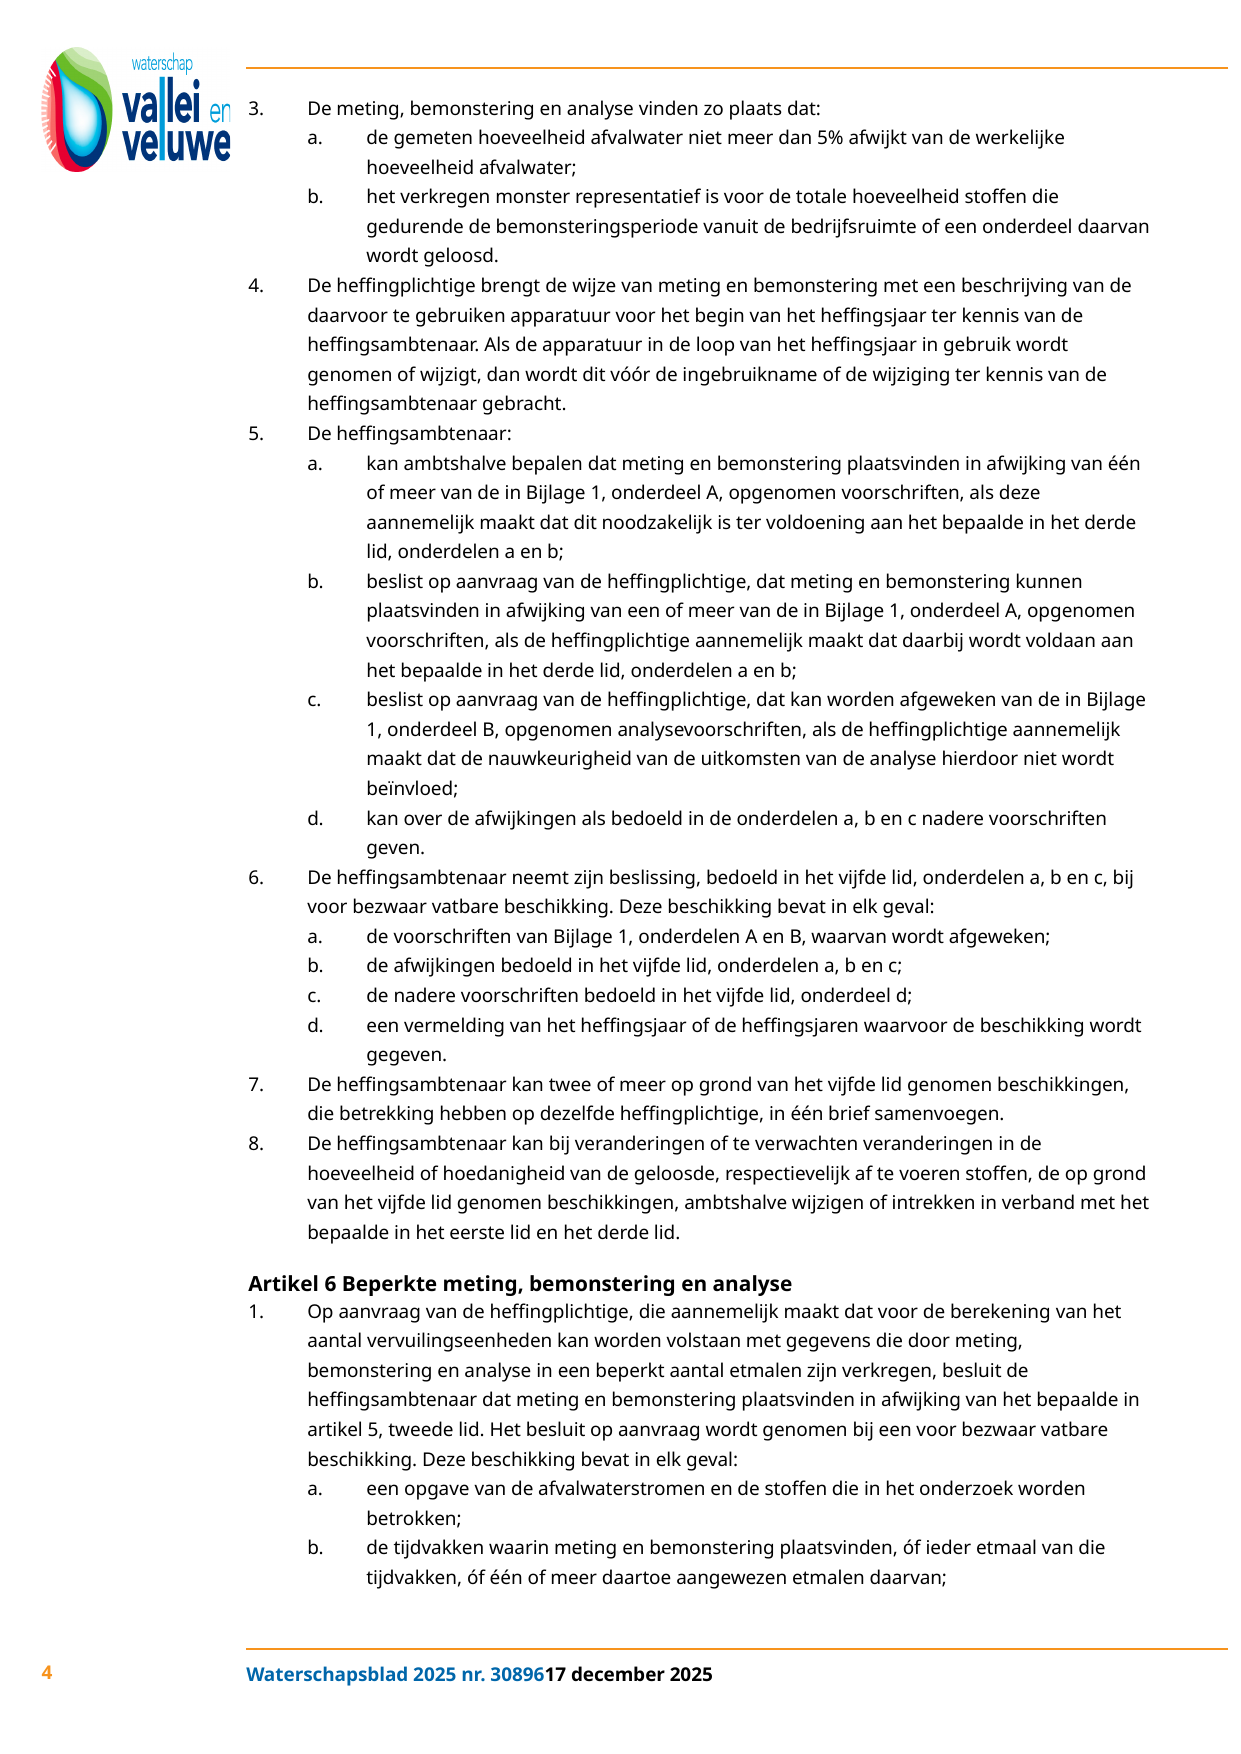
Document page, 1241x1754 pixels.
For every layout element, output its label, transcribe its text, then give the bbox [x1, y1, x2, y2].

list een vermelding van het heffingsjaar of de heffingsjaren waarvoor de beschikking wordt gegeven. [307, 1012, 1152, 1067]
text Artikel 6 Beperkte meting, bemonstering en analyse [248, 1269, 1152, 1298]
list kan ambtshalve bepalen dat meting en bemonstering plaatsvinden in afwijking van één of meer van de in Bijlage 1, onderdeel A, opgenomen voorschriften, als deze aannemelijk maakt dat dit noodzakelijk is ter voldoening aan het bepaalde in het derde lid, onderdelen a en b; [307, 450, 1152, 564]
list het verkregen monster representatief is voor de totale hoeveelheid stoffen die gedurende de bemonsteringsperiode vanuit de bedrijfsruimte of een onderdeel daarvan wordt geloosd. [307, 183, 1152, 268]
list De heffingsambtenaar: [248, 420, 1152, 446]
list de voorschriften van Bijlage 1, onderdelen A en B, waarvan wordt afgeweken; [307, 923, 1152, 949]
list de afwijkingen bedoeld in het vijfde lid, onderdelen a, b en c; [307, 953, 1152, 978]
list kan over de afwijkingen als bedoeld in de onderdelen a, b en c nadere voorschriften geven. [307, 805, 1152, 860]
list de gemeten hoeveelheid afvalwater niet meer dan 5% afwijkt van de werkelijke hoeveelheid afvalwater; [307, 124, 1152, 180]
list De heffingplichtige brengt de wijze van meting en bemonstering met een beschrijving van de daarvoor te gebruiken apparatuur voor het begin van het heffingsjaar ter kennis van de heffingsambtenaar. Als de apparatuur in de loop van het heffingsjaar in gebruik wordt genomen of wijzigt, dan wordt dit vóór de ingebruikname of de wijziging ter kennis van de heffingsambtenaar gebracht. [248, 272, 1152, 416]
list de tijdvakken waarin meting en bemonstering plaatsvinden, óf ieder etmaal van die tijdvakken, óf één of meer daartoe aangewezen etmalen daarvan; [307, 1534, 1152, 1590]
list De meting, bemonstering en analyse vinden zo plaats dat: [248, 95, 1152, 121]
list De heffingsambtenaar kan twee of meer op grond van het vijfde lid genomen beschikkingen, die betrekking hebben op dezelfde heffingplichtige, in één brief samenvoegen. [248, 1071, 1152, 1126]
list een opgave van de afvalwaterstromen en de stoffen die in het onderzoek worden betrokken; [307, 1475, 1152, 1531]
list De heffingsambtenaar kan bij veranderingen of te verwachten veranderingen in de hoeveelheid of hoedanigheid van de geloosde, respectievelijk af te voeren stoffen, de op grond van het vijfde lid genomen beschikkingen, ambtshalve wijzigen of intrekken in verband met het bepaalde in het eerste lid en het derde lid. [248, 1130, 1152, 1245]
list beslist op aanvraag van de heffingplichtige, dat kan worden afgeweken van de in Bijlage 1, onderdeel B, opgenomen analysevoorschriften, als de heffingplichtige aannemelijk maakt dat de nauwkeurigheid van de uitkomsten van de analyse hierdoor niet wordt beïnvloed; [307, 686, 1152, 801]
list de nadere voorschriften bedoeld in het vijfde lid, onderdeel d; [307, 982, 1152, 1008]
list beslist op aanvraag van de heffingplichtige, dat meting en bemonstering kunnen plaatsvinden in afwijking van een of meer van de in Bijlage 1, onderdeel A, opgenomen voorschriften, als de heffingplichtige aannemelijk maakt dat daarbij wordt voldaan aan het bepaalde in het derde lid, onderdelen a en b; [307, 568, 1152, 683]
picture [41, 47, 231, 172]
list Op aanvraag van de heffingplichtige, die aannemelijk maakt dat voor de berekening van het aantal vervuilingseenheden kan worden volstaan met gegevens die door meting, bemonstering en analyse in een beperkt aantal etmalen zijn verkregen, besluit de heffingsambtenaar dat meting en bemonstering plaatsvinden in afwijking van het bepaalde in artikel 5, tweede lid. Het besluit op aanvraag wordt genomen bij een voor bezwaar vatbare beschikking. Deze beschikking bevat in elk geval: [248, 1298, 1152, 1471]
list De heffingsambtenaar neemt zijn beslissing, bedoeld in het vijfde lid, onderdelen a, b en c, bij voor bezwaar vatbare beschikking. Deze beschikking bevat in elk geval: [248, 864, 1152, 919]
